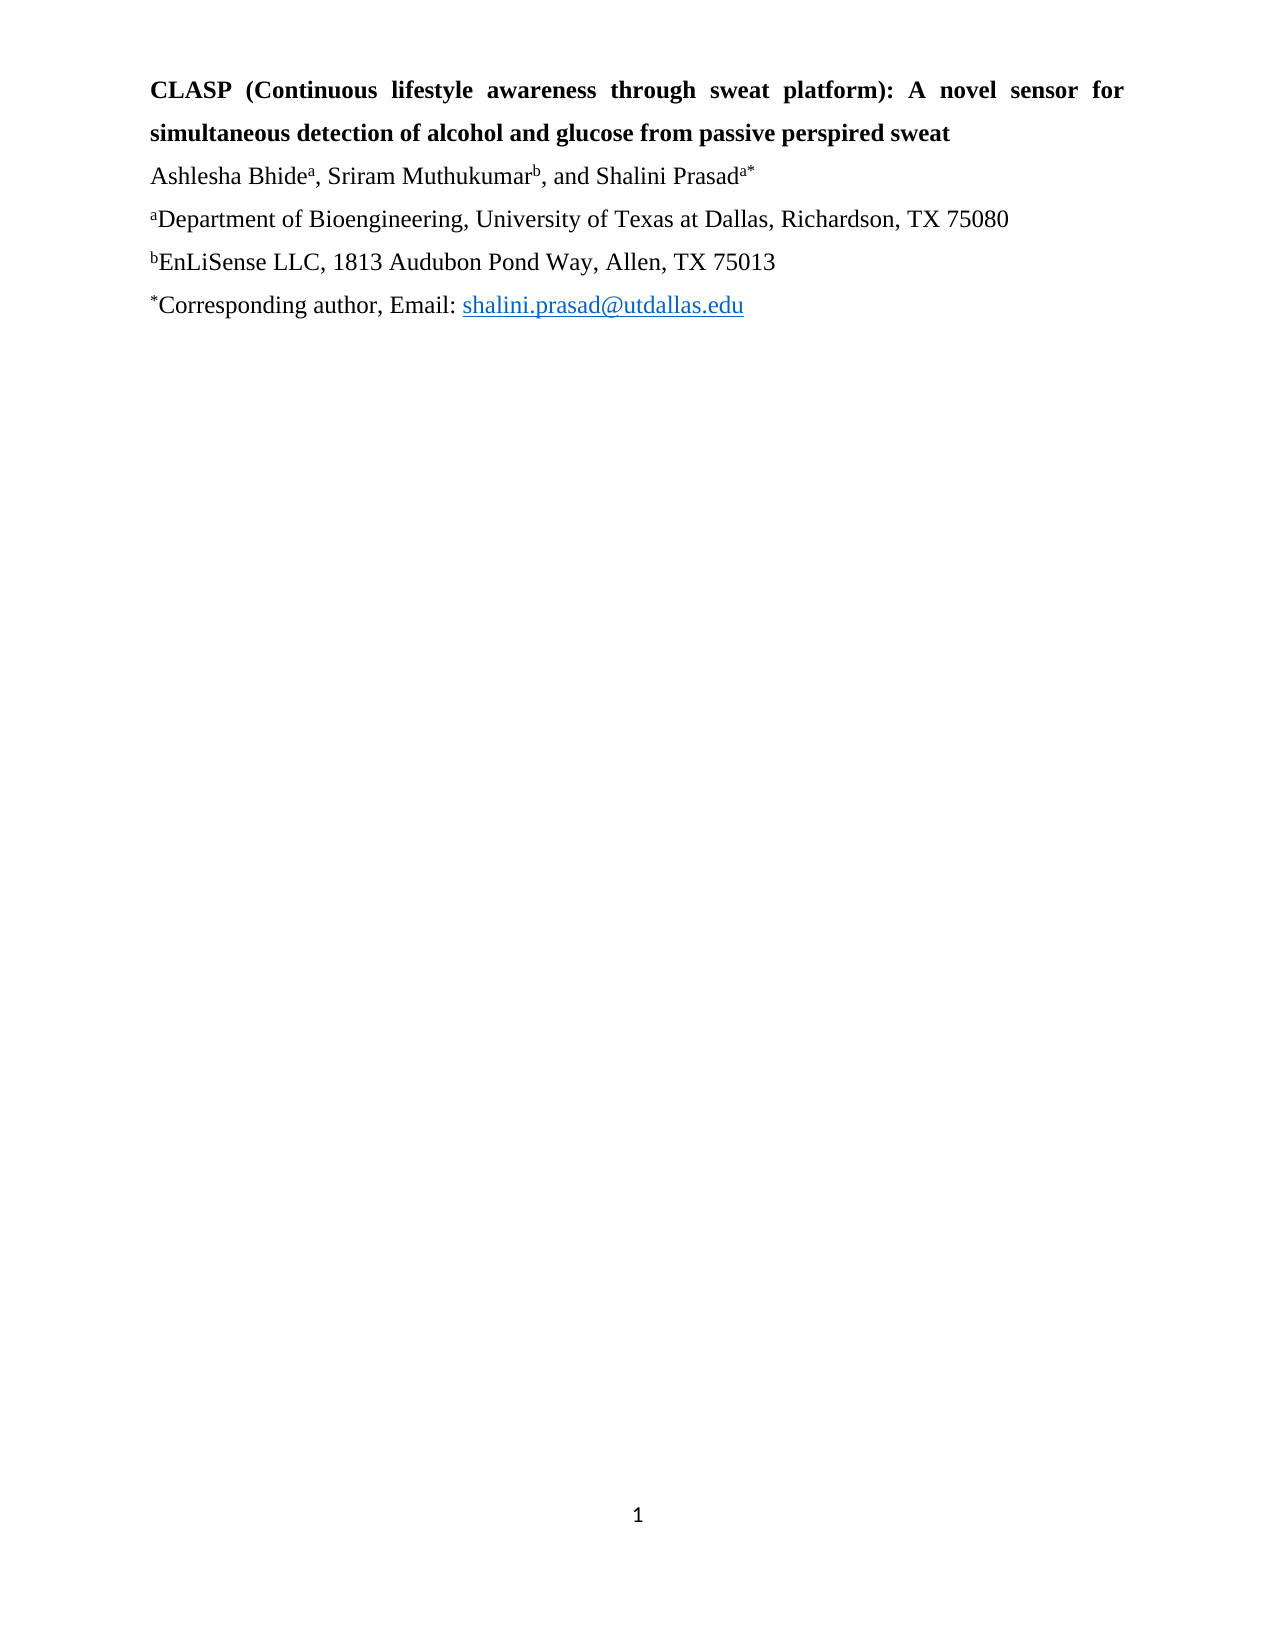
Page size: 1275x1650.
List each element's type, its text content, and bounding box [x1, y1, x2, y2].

text aDepartment of Bioengineering, University of Texas at Dallas, Richardson, TX 75080 [150, 204, 1125, 233]
text CLASP (Continuous lifestyle awareness through sweat platform): A novel sensor for simultaneous detection of alcohol and glucose from passive perspired sweat [150, 75, 1125, 147]
text *Corresponding author, Email: shalini.prasad@utdallas.edu [150, 291, 1125, 319]
text Ashlesha Bhidea, Sriram Muthukumarb, and Shalini Prasada* [150, 161, 1125, 190]
text bEnLiSense LLC, 1813 Audubon Pond Way, Allen, TX 75013 [150, 247, 1125, 276]
